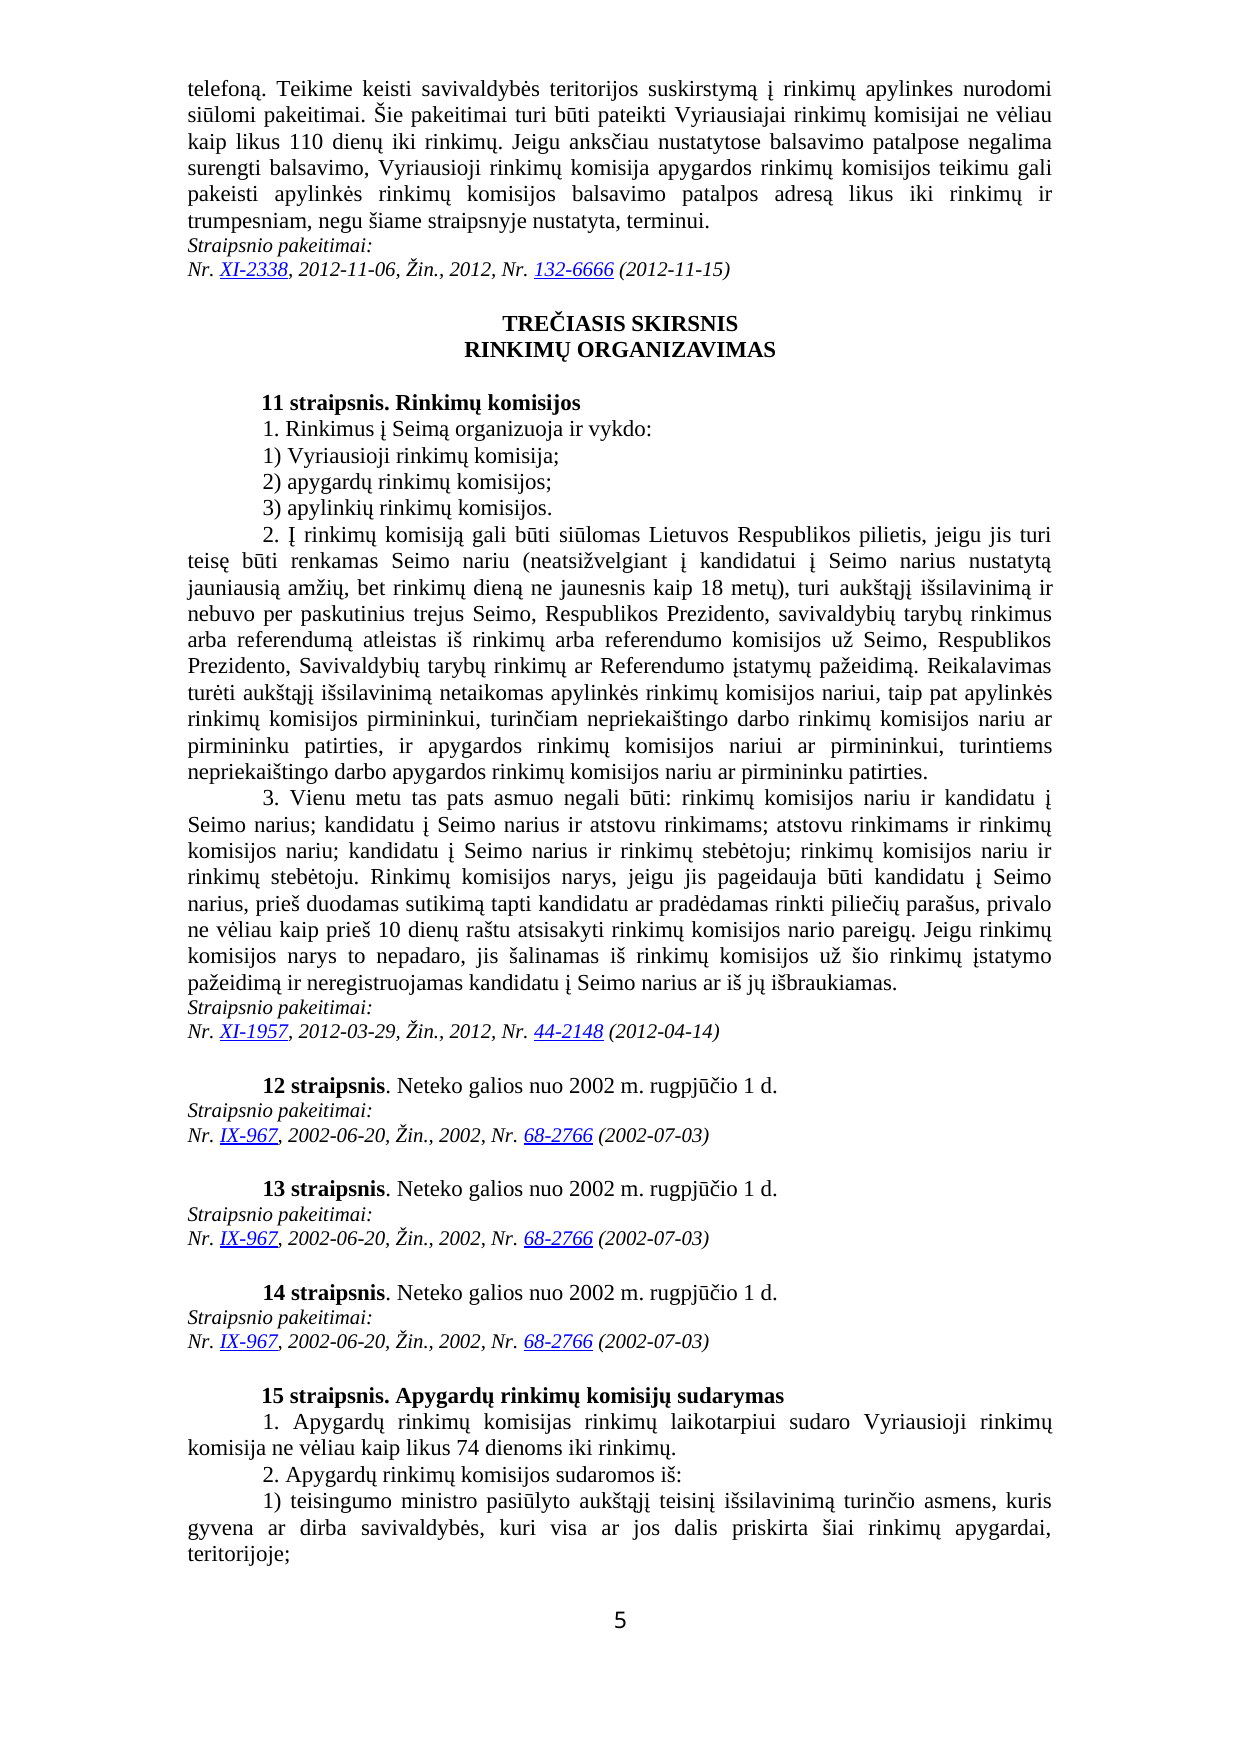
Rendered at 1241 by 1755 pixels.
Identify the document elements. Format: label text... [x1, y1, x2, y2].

text 2. Į rinkimų komisiją gali būti siūlomas Lietuvos Respublikos pilietis, jeigu jis turi teisę būti renkamas Seimo nariu (neatsižvelgiant į kandidatui į Seimo narius nustatytą jauniausią amžių, bet rinkimų dieną ne jaunesnis kaip 18 metų), turi aukštąjį išsilavinimą ir nebuvo per paskutinius trejus Seimo, Respublikos Prezidento, savivaldybių tarybų rinkimus arba referendumą atleistas iš rinkimų arba referendumo komisijos už Seimo, Respublikos Prezidento, Savivaldybių tarybų rinkimų ar Referendumo įstatymų pažeidimą. Reikalavimas turėti aukštąjį išsilavinimą netaikomas apylinkės rinkimų komisijos nariui, taip pat apylinkės rinkimų komisijos pirmininkui, turinčiam nepriekaištingo darbo rinkimų komisijos nariu ar pirmininku patirties, ir apygardos rinkimų komisijos nariui ar pirmininkui, turintiems nepriekaištingo darbo apygardos rinkimų komisijos nariu ar pirmininku patirties. [187, 521, 1053, 784]
text Straipsnio pakeitimai: [187, 1202, 1053, 1226]
text 14 straipsnis. Neteko galios nuo 2002 m. rugpjūčio 1 d. [187, 1278, 1053, 1305]
text TREČIASIS SKIRSNIS [187, 310, 1053, 336]
text 15 straipsnis. Apygardų rinkimų komisijų sudarymas [187, 1382, 1053, 1408]
text 1. Rinkimus į Seimą organizuoja ir vykdo: [187, 415, 1053, 442]
text 1. Apygardų rinkimų komisijas rinkimų laikotarpiui sudaro Vyriausioji rinkimų komisija ne vėliau kaip likus 74 dienoms iki rinkimų. [187, 1408, 1053, 1461]
text Nr. IX-967, 2002-06-20, Žin., 2002, Nr. 68-2766 (2002-07-03) [187, 1122, 1053, 1147]
text Straipsnio pakeitimai: [187, 1305, 1053, 1329]
text 2. Apygardų rinkimų komisijos sudaromos iš: [187, 1461, 1053, 1487]
text 11 straipsnis. Rinkimų komisijos [187, 389, 1053, 415]
text 1) Vyriausioji rinkimų komisija; [187, 442, 1053, 468]
text Nr. XI-1957, 2012-03-29, Žin., 2012, Nr. 44-2148 (2012-04-14) [187, 1019, 1053, 1043]
text Straipsnio pakeitimai: [187, 995, 1053, 1019]
text telefoną. Teikime keisti savivaldybės teritorijos suskirstymą į rinkimų apylinkes nurodomi siūlomi pakeitimai. Šie pakeitimai turi būti pateikti Vyriausiajai rinkimų komisijai ne vėliau kaip likus 110 dienų iki rinkimų. Jeigu anksčiau nustatytose balsavimo patalpose negalima surengti balsavimo, Vyriausioji rinkimų komisija apygardos rinkimų komisijos teikimu gali pakeisti apylinkės rinkimų komisijos balsavimo patalpos adresą likus iki rinkimų ir trumpesniam, negu šiame straipsnyje nustatyta, terminui. [187, 75, 1053, 233]
text Nr. IX-967, 2002-06-20, Žin., 2002, Nr. 68-2766 (2002-07-03) [187, 1329, 1053, 1353]
text 12 straipsnis. Neteko galios nuo 2002 m. rugpjūčio 1 d. [187, 1072, 1053, 1098]
text RINKIMŲ ORGANIZAVIMAS [187, 336, 1053, 363]
text 1) teisingumo ministro pasiūlyto aukštąjį teisinį išsilavinimą turinčio asmens, kuris gyvena ar dirba savivaldybės, kuri visa ar jos dalis priskirta šiai rinkimų apygardai, teritorijoje; [187, 1487, 1053, 1566]
text Nr. XI-2338, 2012-11-06, Žin., 2012, Nr. 132-6666 (2012-11-15) [187, 257, 1053, 281]
text Nr. IX-967, 2002-06-20, Žin., 2002, Nr. 68-2766 (2002-07-03) [187, 1226, 1053, 1250]
text 2) apygardų rinkimų komisijos; [187, 468, 1053, 494]
text 13 straipsnis. Neteko galios nuo 2002 m. rugpjūčio 1 d. [187, 1175, 1053, 1202]
text 3) apylinkių rinkimų komisijos. [187, 494, 1053, 521]
text Straipsnio pakeitimai: [187, 1098, 1053, 1122]
text Straipsnio pakeitimai: [187, 233, 1053, 257]
text 3. Vienu metu tas pats asmuo negali būti: rinkimų komisijos nariu ir kandidatu į Seimo narius; kandidatu į Seimo narius ir atstovu rinkimams; atstovu rinkimams ir rinkimų komisijos nariu; kandidatu į Seimo narius ir rinkimų stebėtoju; rinkimų komisijos nariu ir rinkimų stebėtoju. Rinkimų komisijos narys, jeigu jis pageidauja būti kandidatu į Seimo narius, prieš duodamas sutikimą tapti kandidatu ar pradėdamas rinkti piliečių parašus, privalo ne vėliau kaip prieš 10 dienų raštu atsisakyti rinkimų komisijos nario pareigų. Jeigu rinkimų komisijos narys to nepadaro, jis šalinamas iš rinkimų komisijos už šio rinkimų įstatymo pažeidimą ir neregistruojamas kandidatu į Seimo narius ar iš jų išbraukiamas. [187, 784, 1053, 995]
